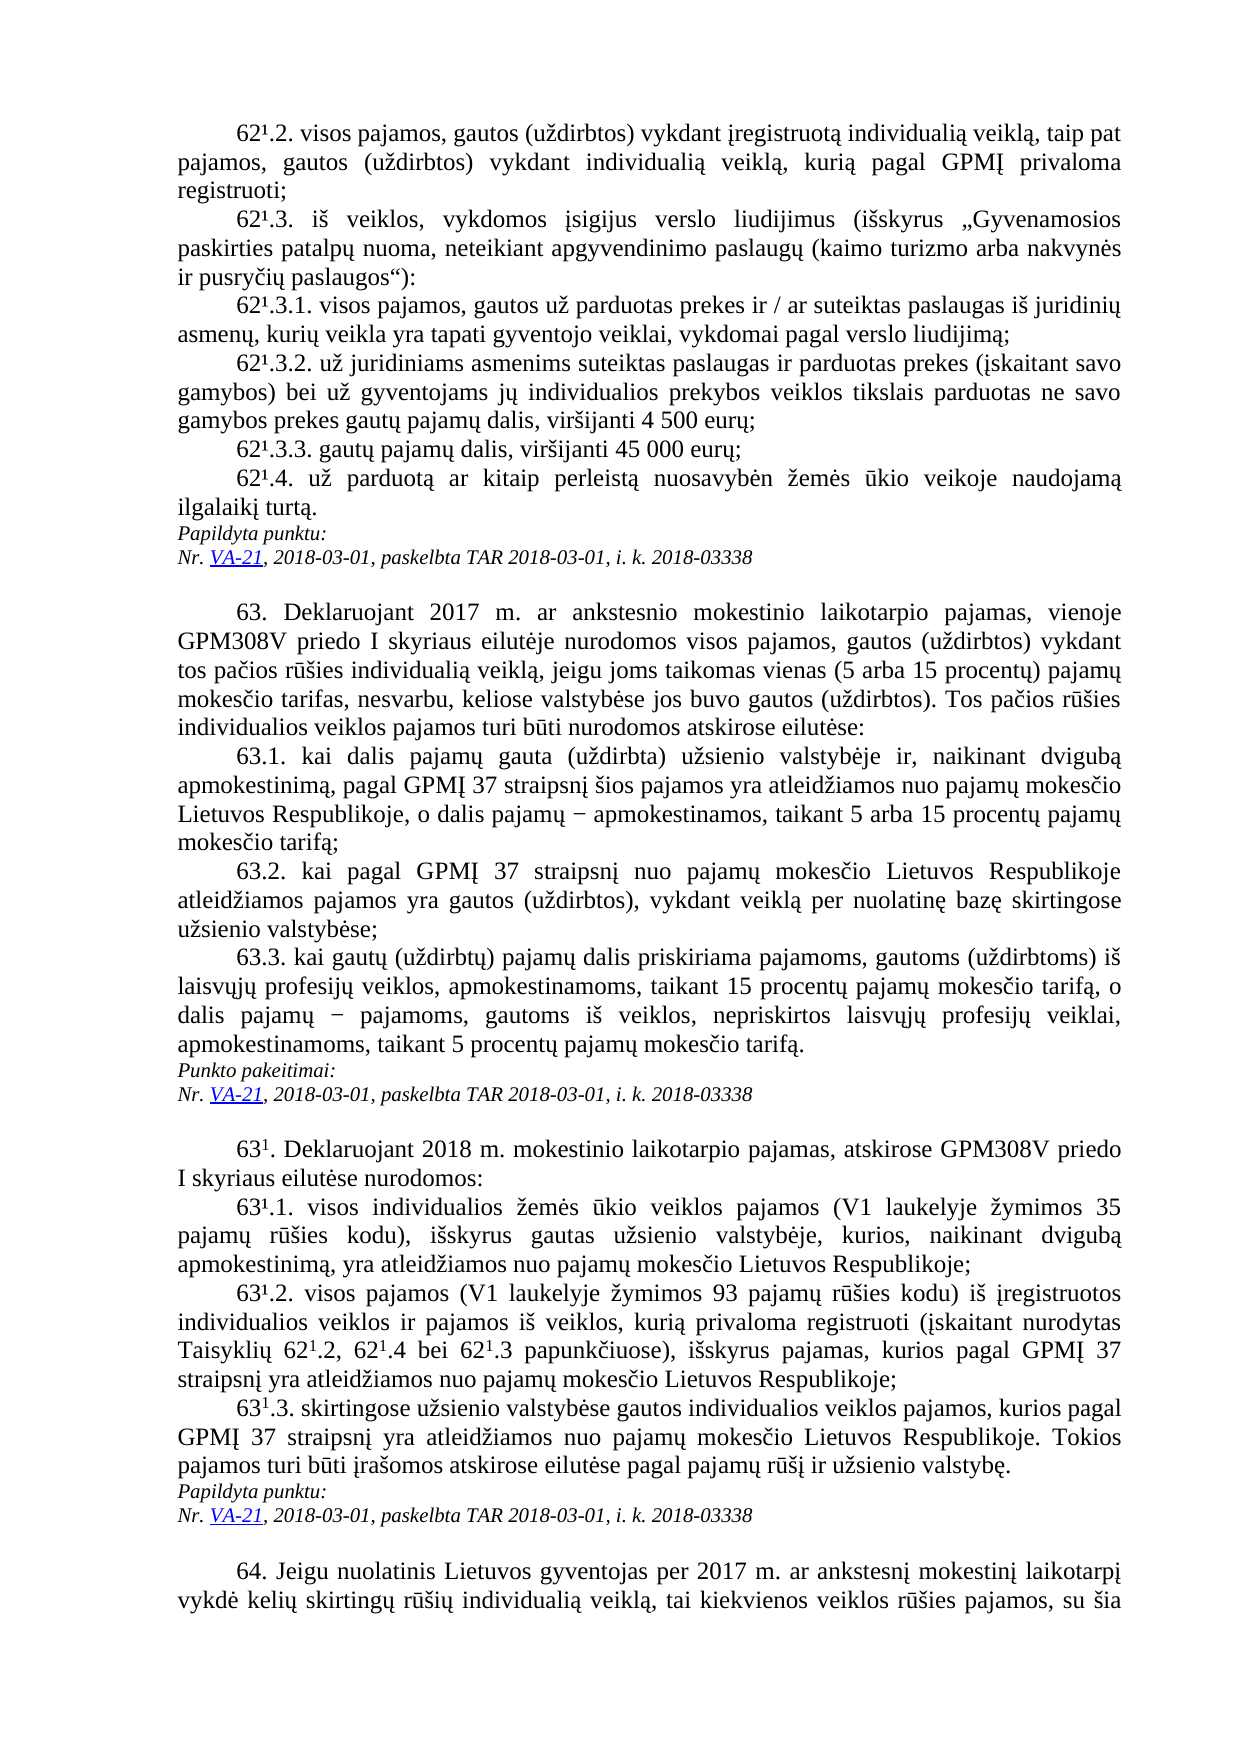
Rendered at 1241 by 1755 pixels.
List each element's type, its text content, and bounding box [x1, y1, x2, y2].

text 62¹.3. iš veiklos, vykdomos įsigijus verslo liudijimus (išskyrus „Gyvenamosios paskirties patalpų nuoma, neteikiant apgyvendinimo paslaugų (kaimo turizmo arba nakvynės ir pusryčių paslaugos“): [177, 204, 1122, 291]
text 63¹.1. visos individualios žemės ūkio veiklos pajamos (V1 laukelyje žymimos 35 pajamų rūšies kodu), išskyrus gautas užsienio valstybėje, kurios, naikinant dvigubą apmokestinimą, yra atleidžiamos nuo pajamų mokesčio Lietuvos Respublikoje; [177, 1192, 1122, 1278]
text 631. Deklaruojant 2018 m. mokestinio laikotarpio pajamas, atskirose GPM308V priedo I skyriaus eilutėse nurodomos: [177, 1134, 1122, 1192]
text 63.2. kai pagal GPMĮ 37 straipsnį nuo pajamų mokesčio Lietuvos Respublikoje atleidžiamos pajamos yra gautos (uždirbtos), vykdant veiklą per nuolatinę bazę skirtingose užsienio valstybėse; [177, 856, 1122, 942]
text 62¹.4. už parduotą ar kitaip perleistą nuosavybėn žemės ūkio veikoje naudojamą ilgalaikį turtą. [177, 463, 1122, 521]
text 63. Deklaruojant 2017 m. ar ankstesnio mokestinio laikotarpio pajamas, vienoje GPM308V priedo I skyriaus eilutėje nurodomos visos pajamos, gautos (uždirbtos) vykdant tos pačios rūšies individualią veiklą, jeigu joms taikomas vienas (5 arba 15 procentų) pajamų mokesčio tarifas, nesvarbu, keliose valstybėse jos buvo gautos (uždirbtos). Tos pačios rūšies individualios veiklos pajamos turi būti nurodomos atskirose eilutėse: [177, 597, 1122, 741]
text 63.1. kai dalis pajamų gauta (uždirbta) užsienio valstybėje ir, naikinant dvigubą apmokestinimą, pagal GPMĮ 37 straipsnį šios pajamos yra atleidžiamos nuo pajamų mokesčio Lietuvos Respublikoje, o dalis pajamų − apmokestinamos, taikant 5 arba 15 procentų pajamų mokesčio tarifą; [177, 741, 1122, 856]
text 62¹.3.3. gautų pajamų dalis, viršijanti 45 000 eurų; [177, 434, 1122, 463]
text 62¹.3.1. visos pajamos, gautos už parduotas prekes ir / ar suteiktas paslaugas iš juridinių asmenų, kurių veikla yra tapati gyventojo veiklai, vykdomai pagal verslo liudijimą; [177, 291, 1122, 348]
text 631.3. skirtingose užsienio valstybėse gautos individualios veiklos pajamos, kurios pagal GPMĮ 37 straipsnį yra atleidžiamos nuo pajamų mokesčio Lietuvos Respublikoje. Tokios pajamos turi būti įrašomos atskirose eilutėse pagal pajamų rūšį ir užsienio valstybę. [177, 1393, 1122, 1479]
text Nr. VA-21, 2018-03-01, paskelbta TAR 2018-03-01, i. k. 2018-03338 [177, 1503, 1122, 1527]
text 63.3. kai gautų (uždirbtų) pajamų dalis priskiriama pajamoms, gautoms (uždirbtoms) iš laisvųjų profesijų veiklos, apmokestinamoms, taikant 15 procentų pajamų mokesčio tarifą, o dalis pajamų − pajamoms, gautoms iš veiklos, nepriskirtos laisvųjų profesijų veiklai, apmokestinamoms, taikant 5 procentų pajamų mokesčio tarifą. [177, 942, 1122, 1057]
text Nr. VA-21, 2018-03-01, paskelbta TAR 2018-03-01, i. k. 2018-03338 [177, 545, 1122, 569]
text Papildyta punktu: [177, 521, 1122, 545]
text Papildyta punktu: [177, 1479, 1122, 1503]
text 63¹.2. visos pajamos (V1 laukelyje žymimos 93 pajamų rūšies kodu) iš įregistruotos individualios veiklos ir pajamos iš veiklos, kurią privaloma registruoti (įskaitant nurodytas Taisyklių 621.2, 621.4 bei 621.3 papunkčiuose), išskyrus pajamas, kurios pagal GPMĮ 37 straipsnį yra atleidžiamos nuo pajamų mokesčio Lietuvos Respublikoje; [177, 1278, 1122, 1393]
text 62¹.3.2. už juridiniams asmenims suteiktas paslaugas ir parduotas prekes (įskaitant savo gamybos) bei už gyventojams jų individualios prekybos veiklos tikslais parduotas ne savo gamybos prekes gautų pajamų dalis, viršijanti 4 500 eurų; [177, 348, 1122, 434]
text Nr. VA-21, 2018-03-01, paskelbta TAR 2018-03-01, i. k. 2018-03338 [177, 1082, 1122, 1106]
text Punkto pakeitimai: [177, 1057, 1122, 1082]
text 64. Jeigu nuolatinis Lietuvos gyventojas per 2017 m. ar ankstesnį mokestinį laikotarpį vykdė kelių skirtingų rūšių individualią veiklą, tai kiekvienos veiklos rūšies pajamos, su šia [177, 1556, 1122, 1614]
text 62¹.2. visos pajamos, gautos (uždirbtos) vykdant įregistruotą individualią veiklą, taip pat pajamos, gautos (uždirbtos) vykdant individualią veiklą, kurią pagal GPMĮ privaloma registruoti; [177, 118, 1122, 204]
